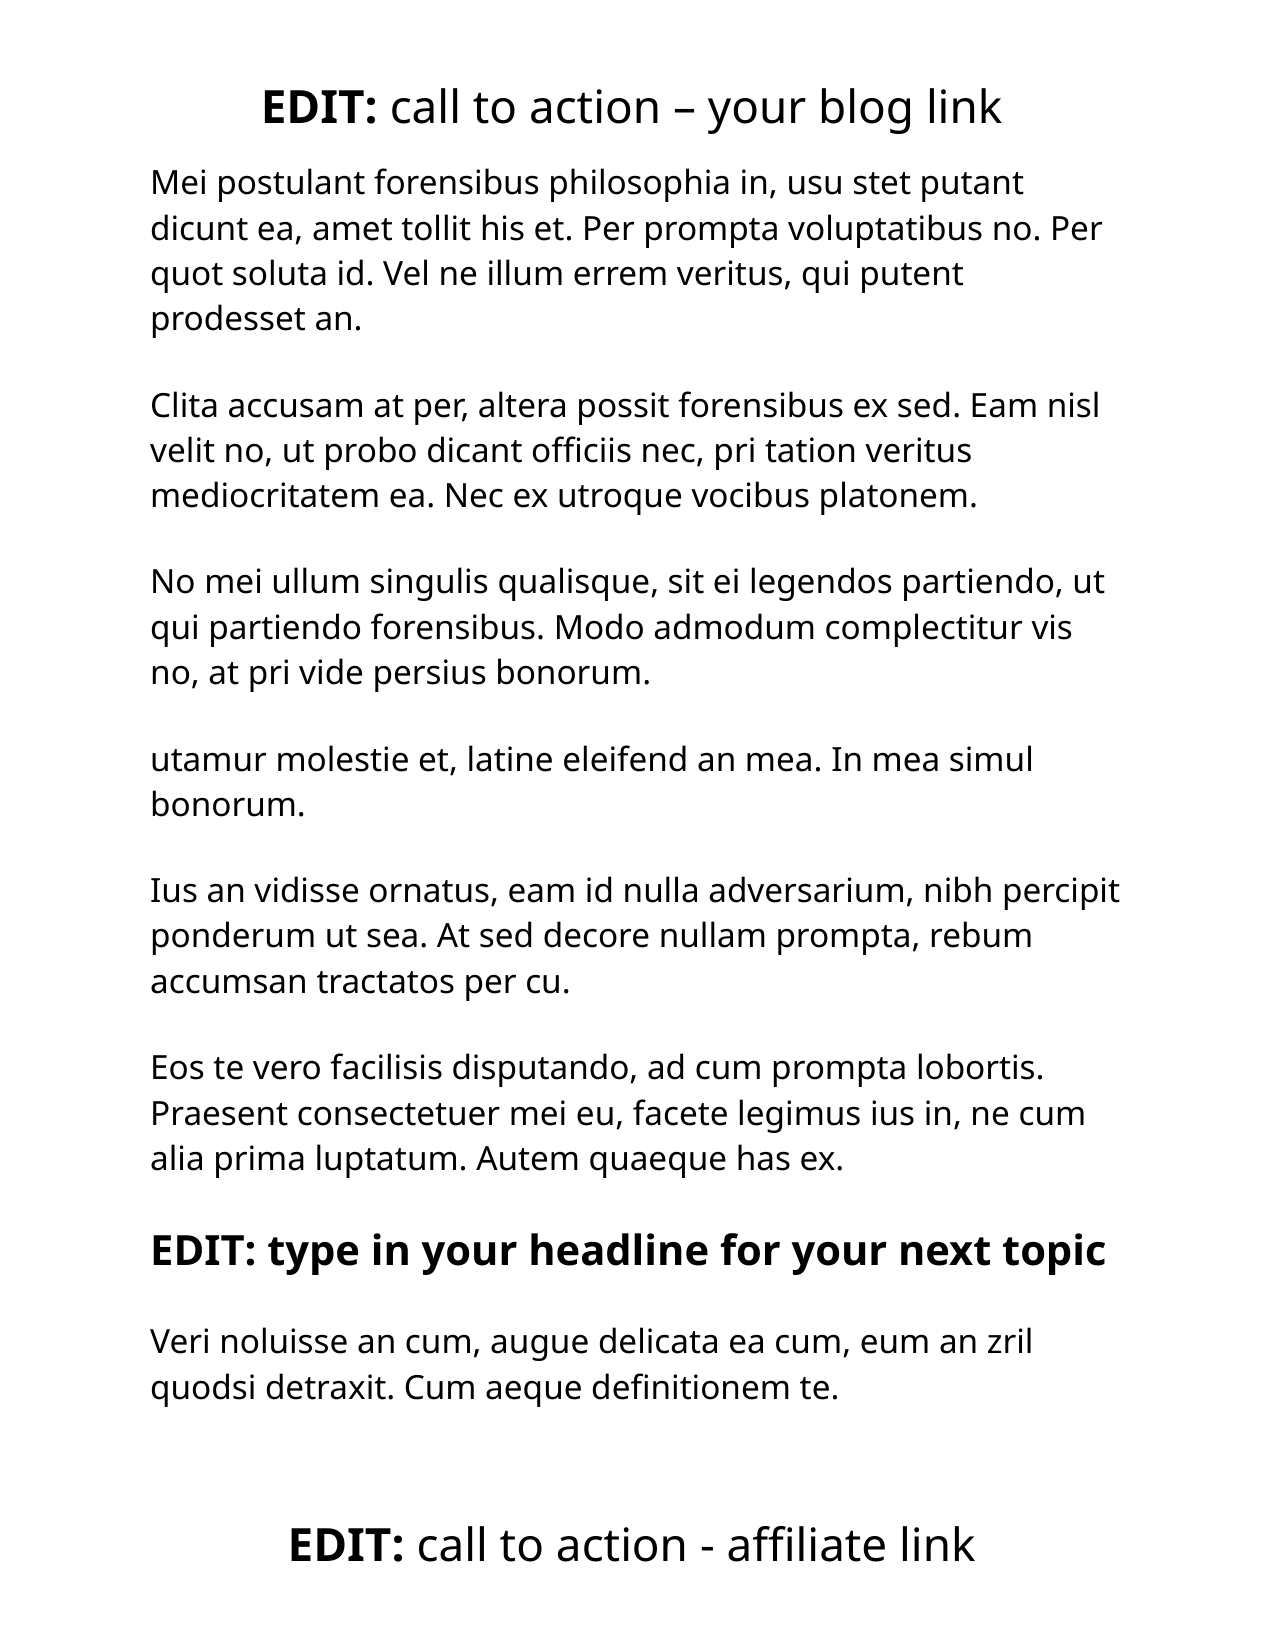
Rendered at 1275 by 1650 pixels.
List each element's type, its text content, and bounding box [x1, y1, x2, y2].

text No mei ullum singulis qualisque, sit ei legendos partiendo, ut qui partiendo forensibus. Modo admodum complectitur vis no, at pri vide persius bonorum. [150, 558, 1125, 694]
text Mei postulant forensibus philosophia in, usu stet putant dicunt ea, amet tollit his et. Per prompta voluptatibus no. Per quot soluta id. Vel ne illum errem veritus, qui putent prodesset an. [150, 159, 1125, 341]
text Ius an vidisse ornatus, eam id nulla adversarium, nibh percipit ponderum ut sea. At sed decore nullam prompta, rebum accumsan tractatos per cu. [150, 867, 1125, 1003]
text Clita accusam at per, altera possit forensibus ex sed. Eam nisl velit no, ut probo dicant officiis nec, pri tation veritus mediocritatem ea. Nec ex utroque vocibus platonem. [150, 381, 1125, 518]
text Eos te vero facilisis disputando, ad cum prompta lobortis. Praesent consectetuer mei eu, facete legimus ius in, ne cum alia prima luptatum. Autem quaeque has ex. [150, 1044, 1125, 1180]
text Veri noluisse an cum, augue delicata ea cum, eum an zril quodsi detraxit. Cum aeque definitionem te. [150, 1318, 1125, 1409]
text utamur molestie et, latine eleifend an mea. In mea simul bonorum. [150, 735, 1125, 826]
text EDIT: type in your headline for your next topic [150, 1221, 1125, 1278]
